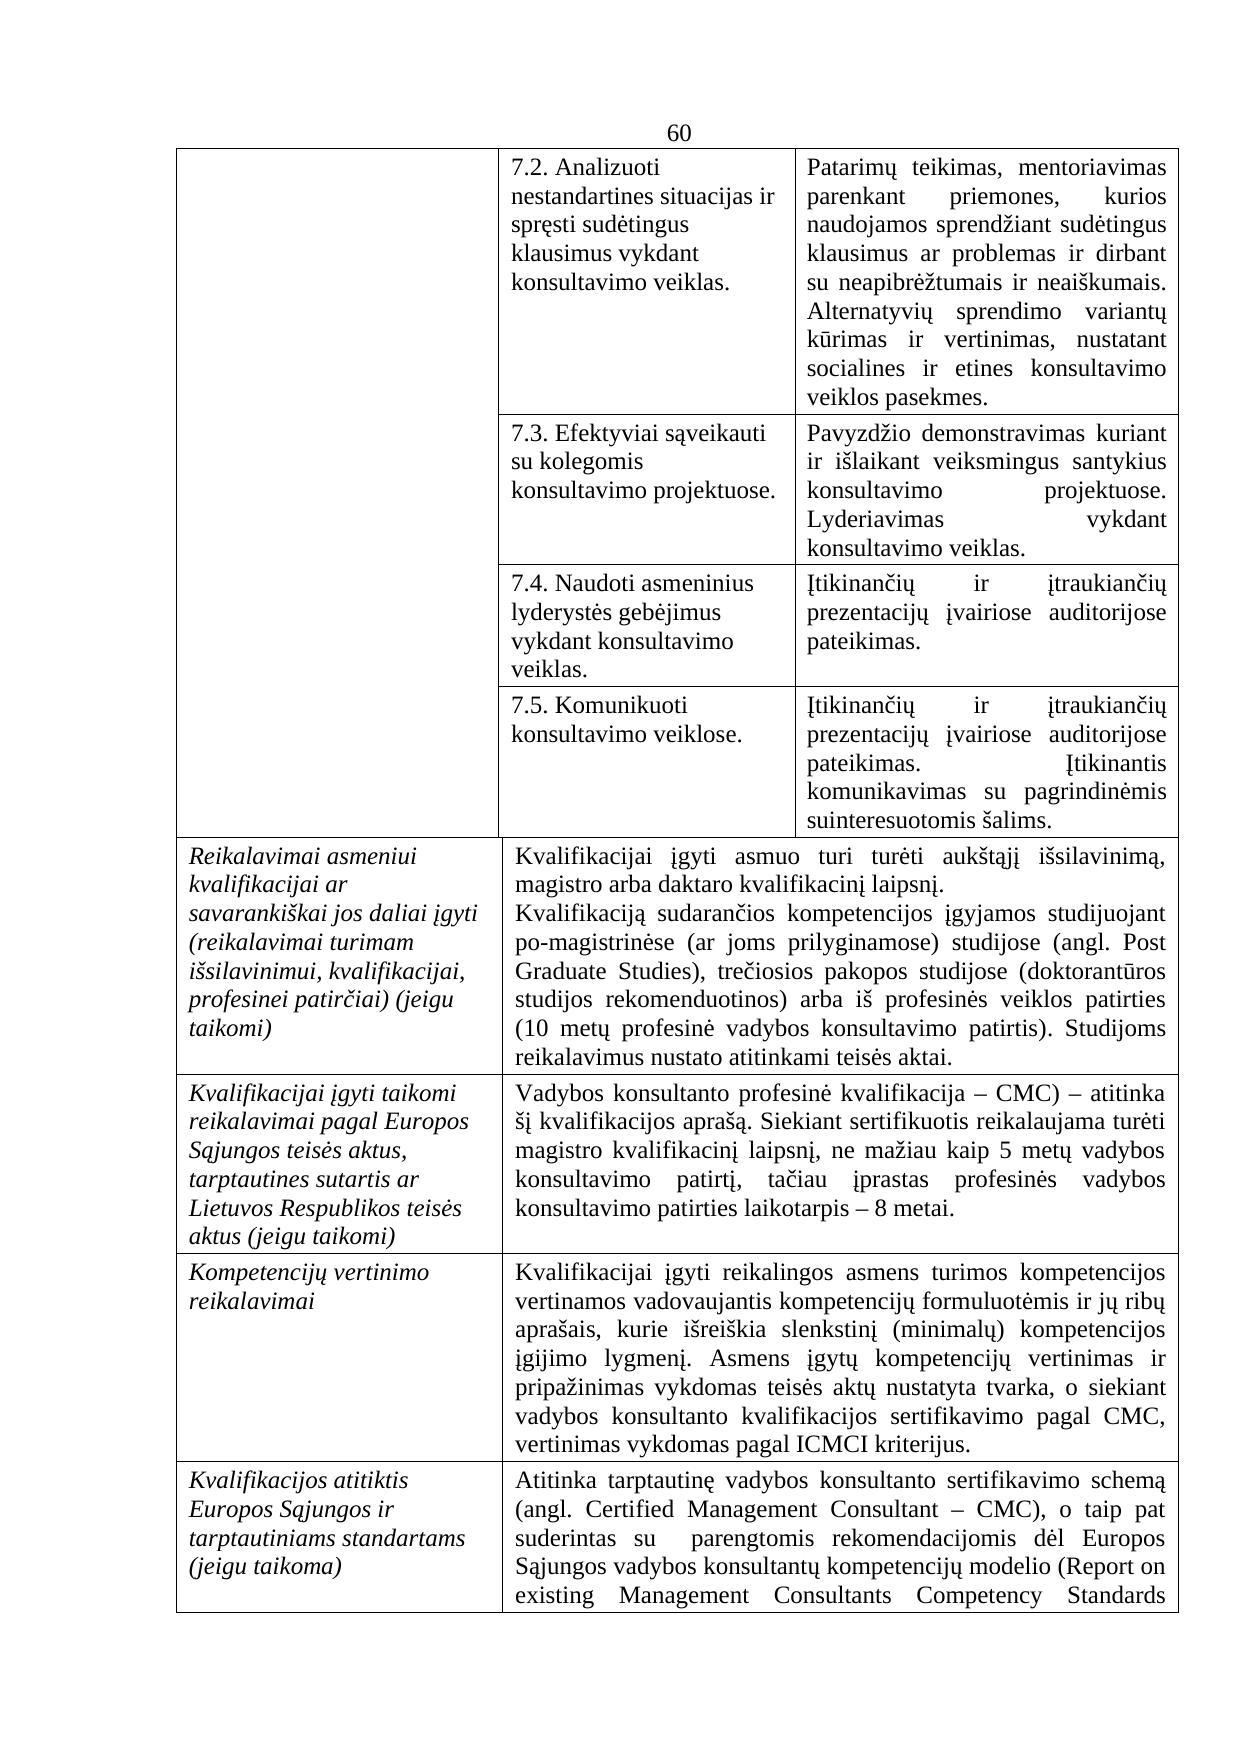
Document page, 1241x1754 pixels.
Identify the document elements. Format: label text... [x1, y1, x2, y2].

table_cell Kvalifikacijai įgyti asmuo turi turėti aukštąjį išsilavinimą, magistro arba daktaro kvalifikacinį laipsnį. Kvalifikaciją sudarančios kompetencijos įgyjamos studijuojant po-magistrinėse (ar joms prilyginamose) studijose (angl. Post Graduate Studies), trečiosios pakopos studijose (doktorantūros studijos rekomenduotinos) arba iš profesinės veiklos patirties (10 metų profesinė vadybos konsultavimo patirtis). Studijoms reikalavimus nustato atitinkami teisės aktai. [503, 838, 1178, 1074]
table_cell Reikalavimai asmeniui kvalifikacijai ar savarankiškai jos daliai įgyti (reikalavimai turimam išsilavinimui, kvalifikacijai, profesinei patirčiai) (jeigu taikomi) [177, 838, 502, 1074]
table_cell Patarimų teikimas, mentoriavimas parenkant priemones, kurios naudojamos sprendžiant sudėtingus klausimus ar problemas ir dirbant su neapibrėžtumais ir neaiškumais. Alternatyvių sprendimo variantų kūrimas ir vertinimas, nustatant socialines ir etines konsultavimo veiklos pasekmes. [796, 149, 1178, 414]
table_cell [177, 149, 498, 837]
table_cell Kompetencijų vertinimo reikalavimai [177, 1254, 502, 1461]
table_cell 7.3. Efektyviai sąveikauti su kolegomis konsultavimo projektuose. [499, 415, 795, 564]
table_cell 7.5. Komunikuoti konsultavimo veiklose. [499, 687, 795, 837]
table_cell Kvalifikacijai įgyti reikalingos asmens turimos kompetencijos vertinamos vadovaujantis kompetencijų formuluotėmis ir jų ribų aprašais, kurie išreiškia slenkstinį (minimalų) kompetencijos įgijimo lygmenį. Asmens įgytų kompetencijų vertinimas ir pripažinimas vykdomas teisės aktų nustatyta tvarka, o siekiant vadybos konsultanto kvalifikacijos sertifikavimo pagal CMC, vertinimas vykdomas pagal ICMCI kriterijus. [503, 1254, 1178, 1461]
table_cell Pavyzdžio demonstravimas kuriant ir išlaikant veiksmingus santykius konsultavimo projektuose. Lyderiavimas vykdant konsultavimo veiklas. [796, 415, 1178, 564]
table_cell Įtikinančių ir įtraukiančių prezentacijų įvairiose auditorijose pateikimas. Įtikinantis komunikavimas su pagrindinėmis suinteresuotomis šalims. [796, 687, 1178, 837]
table_cell Kvalifikacijos atitiktis Europos Sąjungos ir tarptautiniams standartams (jeigu taikoma) [177, 1462, 502, 1612]
table_cell Kvalifikacijai įgyti taikomi reikalavimai pagal Europos Sąjungos teisės aktus, tarptautines sutartis ar Lietuvos Respublikos teisės aktus (jeigu taikomi) [177, 1075, 502, 1253]
table_cell 7.2. Analizuoti nestandartines situacijas ir spręsti sudėtingus klausimus vykdant konsultavimo veiklas. [499, 149, 795, 414]
table_cell Atitinka tarptautinę vadybos konsultanto sertifikavimo schemą (angl. Certified Management Consultant – CMC), o taip pat suderintas su parengtomis rekomendacijomis dėl Europos Sąjungos vadybos konsultantų kompetencijų modelio (Report on existing Management Consultants Competency Standards [503, 1462, 1178, 1612]
table_cell 7.4. Naudoti asmeninius lyderystės gebėjimus vykdant konsultavimo veiklas. [499, 565, 795, 686]
table_cell Vadybos konsultanto profesinė kvalifikacija – CMC) – atitinka šį kvalifikacijos aprašą. Siekiant sertifikuotis reikalaujama turėti magistro kvalifikacinį laipsnį, ne mažiau kaip 5 metų vadybos konsultavimo patirtį, tačiau įprastas profesinės vadybos konsultavimo patirties laikotarpis – 8 metai. [503, 1075, 1178, 1253]
table_cell Įtikinančių ir įtraukiančių prezentacijų įvairiose auditorijose pateikimas. [796, 565, 1178, 686]
